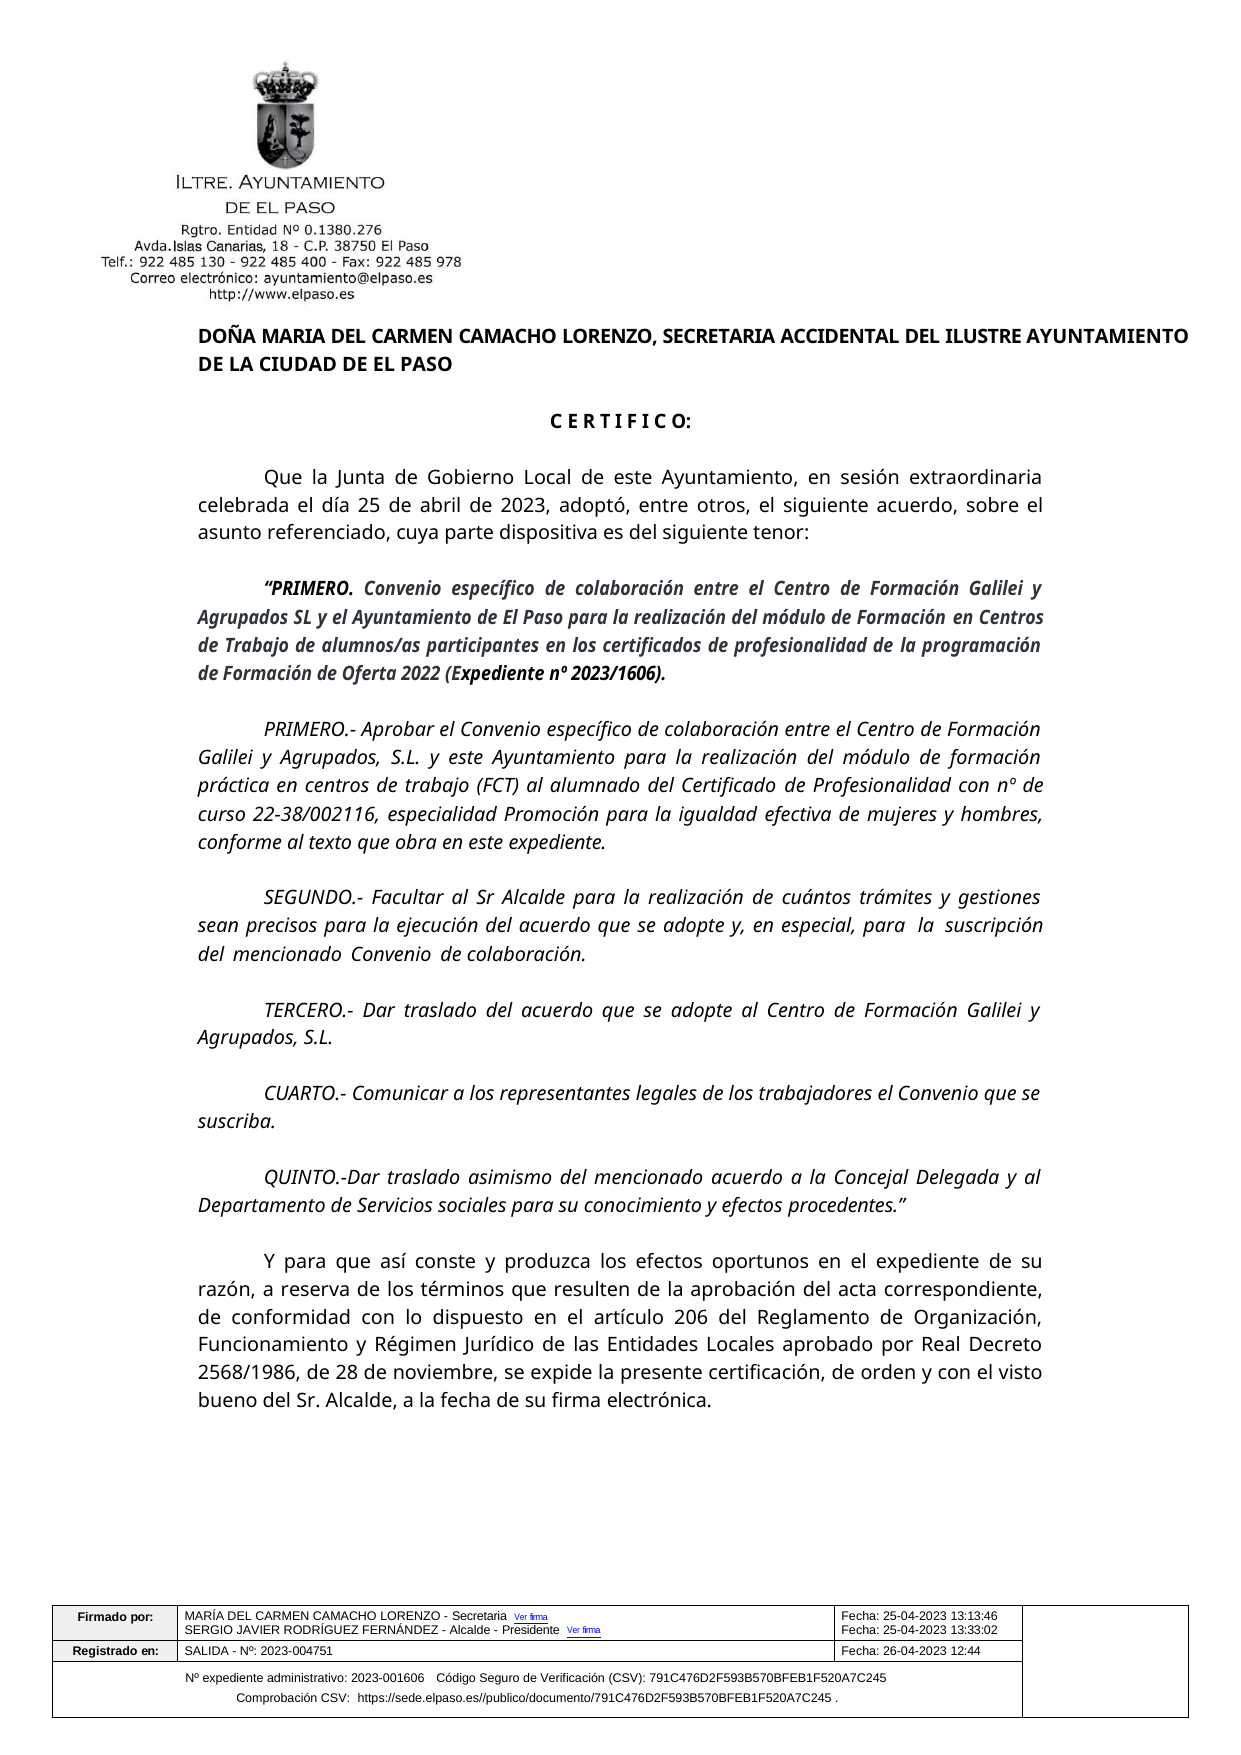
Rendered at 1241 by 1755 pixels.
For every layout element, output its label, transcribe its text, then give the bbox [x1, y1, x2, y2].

text C E R T I F I C O: [40, 407, 1201, 434]
table_cell Registrado en: [53, 1641, 177, 1661]
text PRIMERO.- Aprobar el Convenio específico de colaboración entre el Centro de Formación Galilei y Agrupados, S.L. y este Ayuntamiento para la realización del módulo de formación práctica en centros de trabajo (FCT) al alumnado del Certificado de Profesionalidad con nº de curso 22-38/002116, especialidad Promoción para la igualdad efectiva de mujeres y hombres, conforme al texto que obra en este expediente. [198, 715, 1044, 855]
table_header Firmado por: [53, 1606, 177, 1640]
table_cell Nº expediente administrativo: 2023-001606 Código Seguro de Verificación (CSV): 791C476D2F593B570BFEB1F520A7C245 Comprobación CSV: https://sede.elpaso.es//publico/documento/791C476D2F593B570BFEB1F520A7C245 . [53, 1662, 1022, 1717]
text CUARTO.- Comunicar a los representantes legales de los trabajadores el Convenio que se suscriba. [198, 1080, 1043, 1134]
text “PRIMERO. Convenio específico de colaboración entre el Centro de Formación Galilei y Agrupados SL y el Ayuntamiento de El Paso para la realización del módulo de Formación en Centros de Trabajo de alumnos/as participantes en los certificados de profesionalidad de la programación de Formación de Oferta 2022 (Expediente nº 2023/1606). [198, 575, 1044, 686]
text SEGUNDO.- Facultar al Sr Alcalde para la realización de cuántos trámites y gestiones sean precisos para la ejecución del acuerdo que se adopte y, en especial, para la suscripción del mencionado Convenio de colaboración. [198, 883, 1043, 967]
table_cell Fecha: 26-04-2023 12:44 [835, 1641, 1022, 1661]
table_cell SALIDA - Nº: 2023-004751 [178, 1641, 834, 1661]
text QUINTO.-Dar traslado asimismo del mencionado acuerdo a la Concejal Delegada y al Departamento de Servicios sociales para su conocimiento y efectos procedentes.” [198, 1163, 1043, 1218]
table_header Fecha: 25-04-2023 13:13:46 Fecha: 25-04-2023 13:33:02 [835, 1606, 1022, 1640]
table_header MARÍA DEL CARMEN CAMACHO LORENZO - Secretaria SERGIO JAVIER RODRÍGUEZ FERNÁNDEZ - Alcalde - Presidente [178, 1606, 834, 1640]
text Que la Junta de Gobierno Local de este Ayuntamiento, en sesión extraordinaria celebrada el día 25 de abril de 2023, adoptó, entre otros, el siguiente acuerdo, sobre el asunto referenciado, cuya parte dispositiva es del siguiente tenor: [198, 463, 1044, 546]
text Y para que así conste y produzca los efectos oportunos en el expediente de su razón, a reserva de los términos que resulten de la aprobación del acta correspondiente, de conformidad con lo dispuesto en el artículo 206 del Reglamento de Organización, Funcionamiento y Régimen Jurídico de las Entidades Locales aprobado por Real Decreto 2568/1986, de 28 de noviembre, se expide la presente certificación, de orden y con el visto bueno del Sr. Alcalde, a la fecha de su firma electrónica. [198, 1248, 1044, 1413]
table_header [1023, 1606, 1188, 1717]
text DOÑA MARIA DEL CARMEN CAMACHO LORENZO, SECRETARIA ACCIDENTAL DEL ILUSTRE AYUNTAMIENTO DE LA CIUDAD DE EL PASO [198, 322, 1201, 377]
text TERCERO.- Dar traslado del acuerdo que se adopte al Centro de Formación Galilei y Agrupados, S.L. [198, 996, 1044, 1051]
